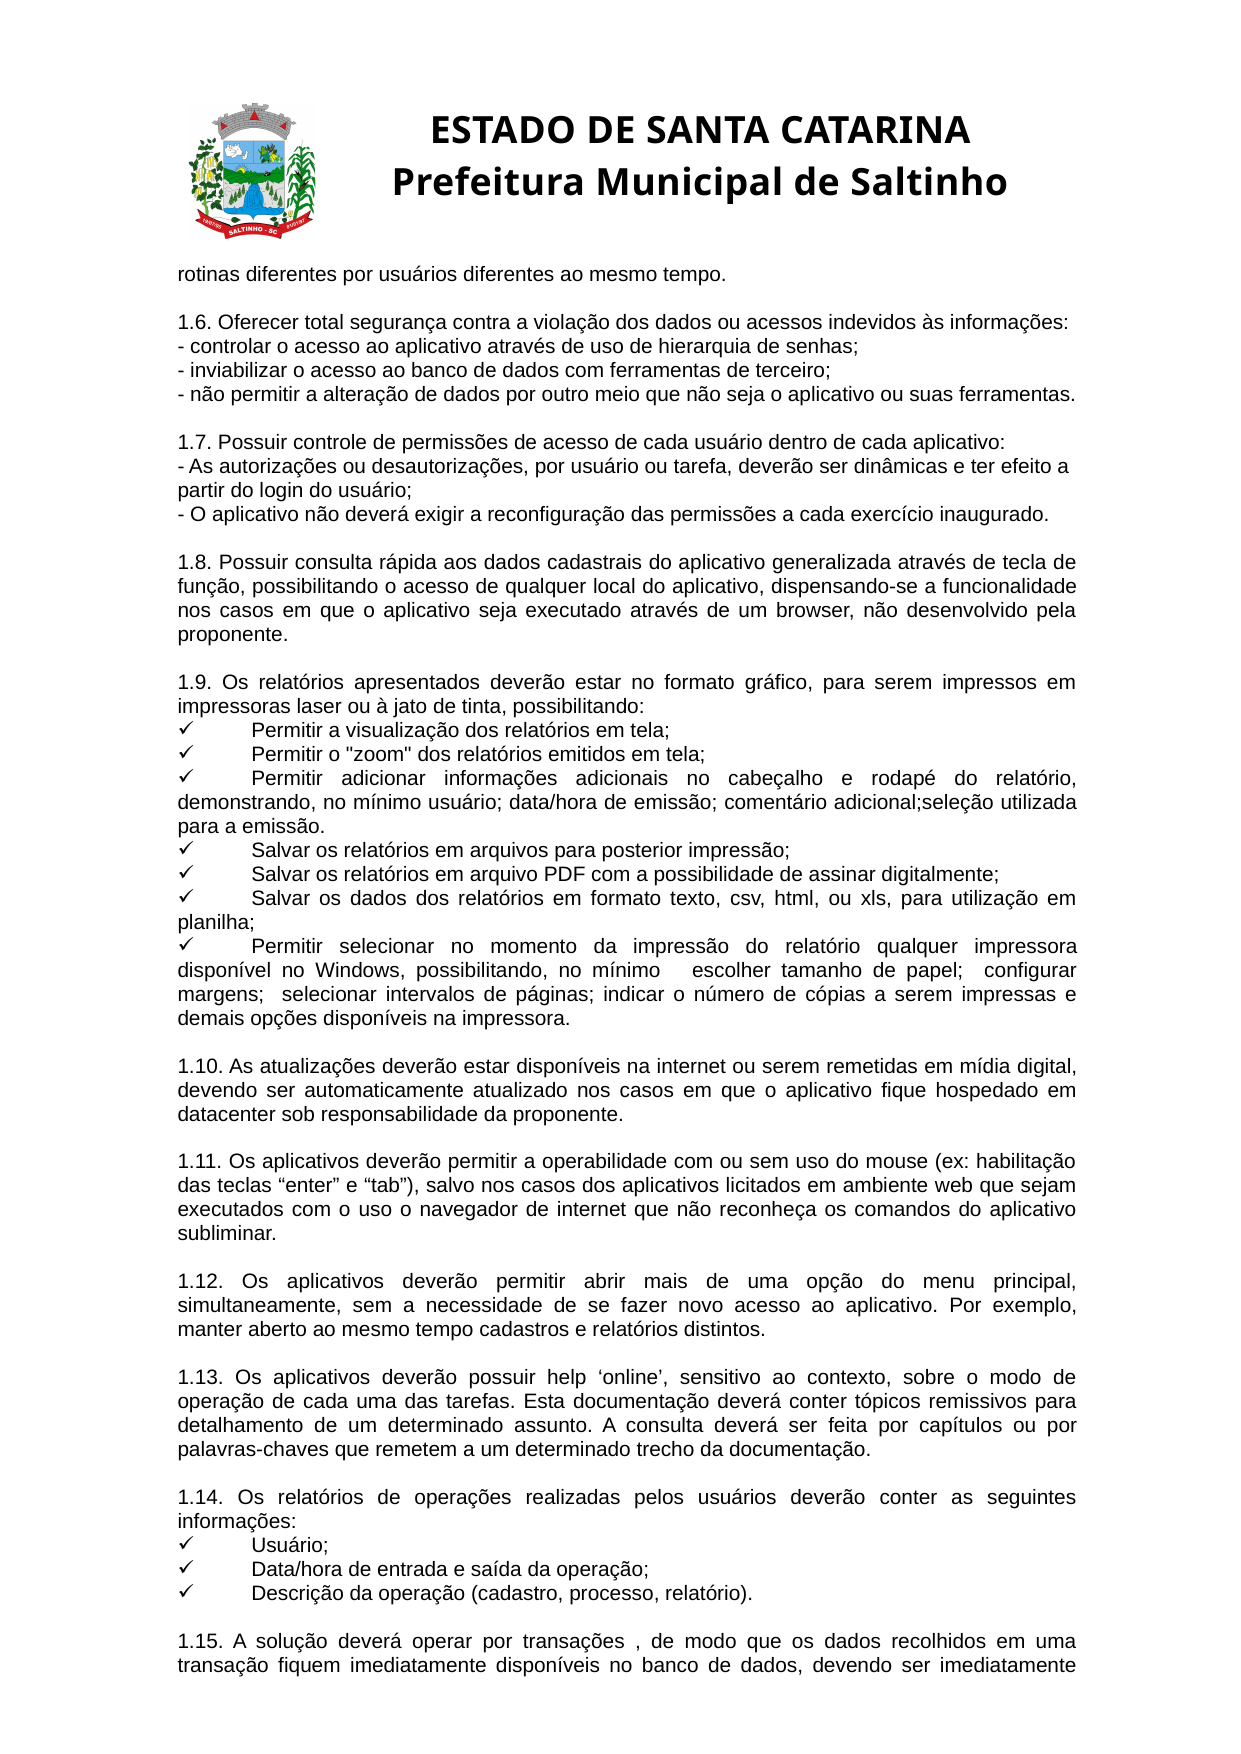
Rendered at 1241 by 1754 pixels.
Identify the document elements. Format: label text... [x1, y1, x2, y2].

text 1.15. A solução deverá operar por transações , de modo que os dados recolhidos em uma transação fiquem imediatamente disponíveis no banco de dados, devendo ser imediatamente [177, 1629, 1078, 1677]
text - inviabilizar o acesso ao banco de dados com ferramentas de terceiro; [177, 358, 1078, 382]
list Permitir o "zoom" dos relatórios emitidos em tela; [177, 741, 1078, 766]
list Usuário; [177, 1533, 1078, 1557]
text 1.7. Possuir controle de permissões de acesso de cada usuário dentro de cada aplicativo: - As autorizações ou desautorizações, por usuário ou tarefa, deverão ser dinâmicas e ter efeito a partir do login do usuário; - O aplicativo não deverá exigir a reconfiguração das permissões a cada exercício inaugurado. [177, 430, 1078, 526]
text - controlar o acesso ao aplicativo através de uso de hierarquia de senhas; [177, 334, 1078, 358]
text 1.8. Possuir consulta rápida aos dados cadastrais do aplicativo generalizada através de tecla de função, possibilitando o acesso de qualquer local do aplicativo, dispensando-se a funcionalidade nos casos em que o aplicativo seja executado através de um browser, não desenvolvido pela proponente. [177, 550, 1078, 646]
list Permitir adicionar informações adicionais no cabeçalho e rodapé do relatório, demonstrando, no mínimo usuário; data/hora de emissão; comentário adicional;seleção utilizada para a emissão. [177, 766, 1078, 837]
list Salvar os dados dos relatórios em formato texto, csv, html, ou xls, para utilização em planilha; [177, 886, 1078, 934]
list Permitir a visualização dos relatórios em tela; [177, 717, 1078, 741]
list Descrição da operação (cadastro, processo, relatório). [177, 1581, 1078, 1605]
list Permitir selecionar no momento da impressão do relatório qualquer impressora disponível no Windows, possibilitando, no mínimo escolher tamanho de papel; configurar margens; selecionar intervalos de páginas; indicar o número de cópias a serem impressas e demais opções disponíveis na impressora. [177, 934, 1078, 1029]
text 1.12. Os aplicativos deverão permitir abrir mais de uma opção do menu principal, simultaneamente, sem a necessidade de se fazer novo acesso ao aplicativo. Por exemplo, manter aberto ao mesmo tempo cadastros e relatórios distintos. [177, 1269, 1078, 1341]
text - não permitir a alteração de dados por outro meio que não seja o aplicativo ou suas ferramentas. [177, 382, 1078, 406]
text 1.14. Os relatórios de operações realizadas pelos usuários deverão conter as seguintes informações: [177, 1485, 1078, 1533]
text 1.6. Oferecer total segurança contra a violação dos dados ou acessos indevidos às informações: [177, 310, 1078, 334]
text 1.9. Os relatórios apresentados deverão estar no formato gráfico, para serem impressos em impressoras laser ou à jato de tinta, possibilitando: [177, 669, 1078, 717]
text rotinas diferentes por usuários diferentes ao mesmo tempo. [177, 262, 1078, 286]
text 1.11. Os aplicativos deverão permitir a operabilidade com ou sem uso do mouse (ex: habilitação das teclas “enter” e “tab”), salvo nos casos dos aplicativos licitados em ambiente web que sejam executados com o uso o navegador de internet que não reconheça os comandos do aplicativo subliminar. [177, 1149, 1078, 1245]
list Salvar os relatórios em arquivo PDF com a possibilidade de assinar digitalmente; [177, 862, 1078, 886]
text 1.10. As atualizações deverão estar disponíveis na internet ou serem remetidas em mídia digital, devendo ser automaticamente atualizado nos casos em que o aplicativo fique hospedado em datacenter sob responsabilidade da proponente. [177, 1053, 1078, 1125]
text 1.13. Os aplicativos deverão possuir help ‘online’, sensitivo ao contexto, sobre o modo de operação de cada uma das tarefas. Esta documentação deverá conter tópicos remissivos para detalhamento de um determinado assunto. A consulta deverá ser feita por capítulos ou por palavras-chaves que remetem a um determinado trecho da documentação. [177, 1365, 1078, 1461]
list Salvar os relatórios em arquivos para posterior impressão; [177, 837, 1078, 862]
list Data/hora de entrada e saída da operação; [177, 1557, 1078, 1581]
